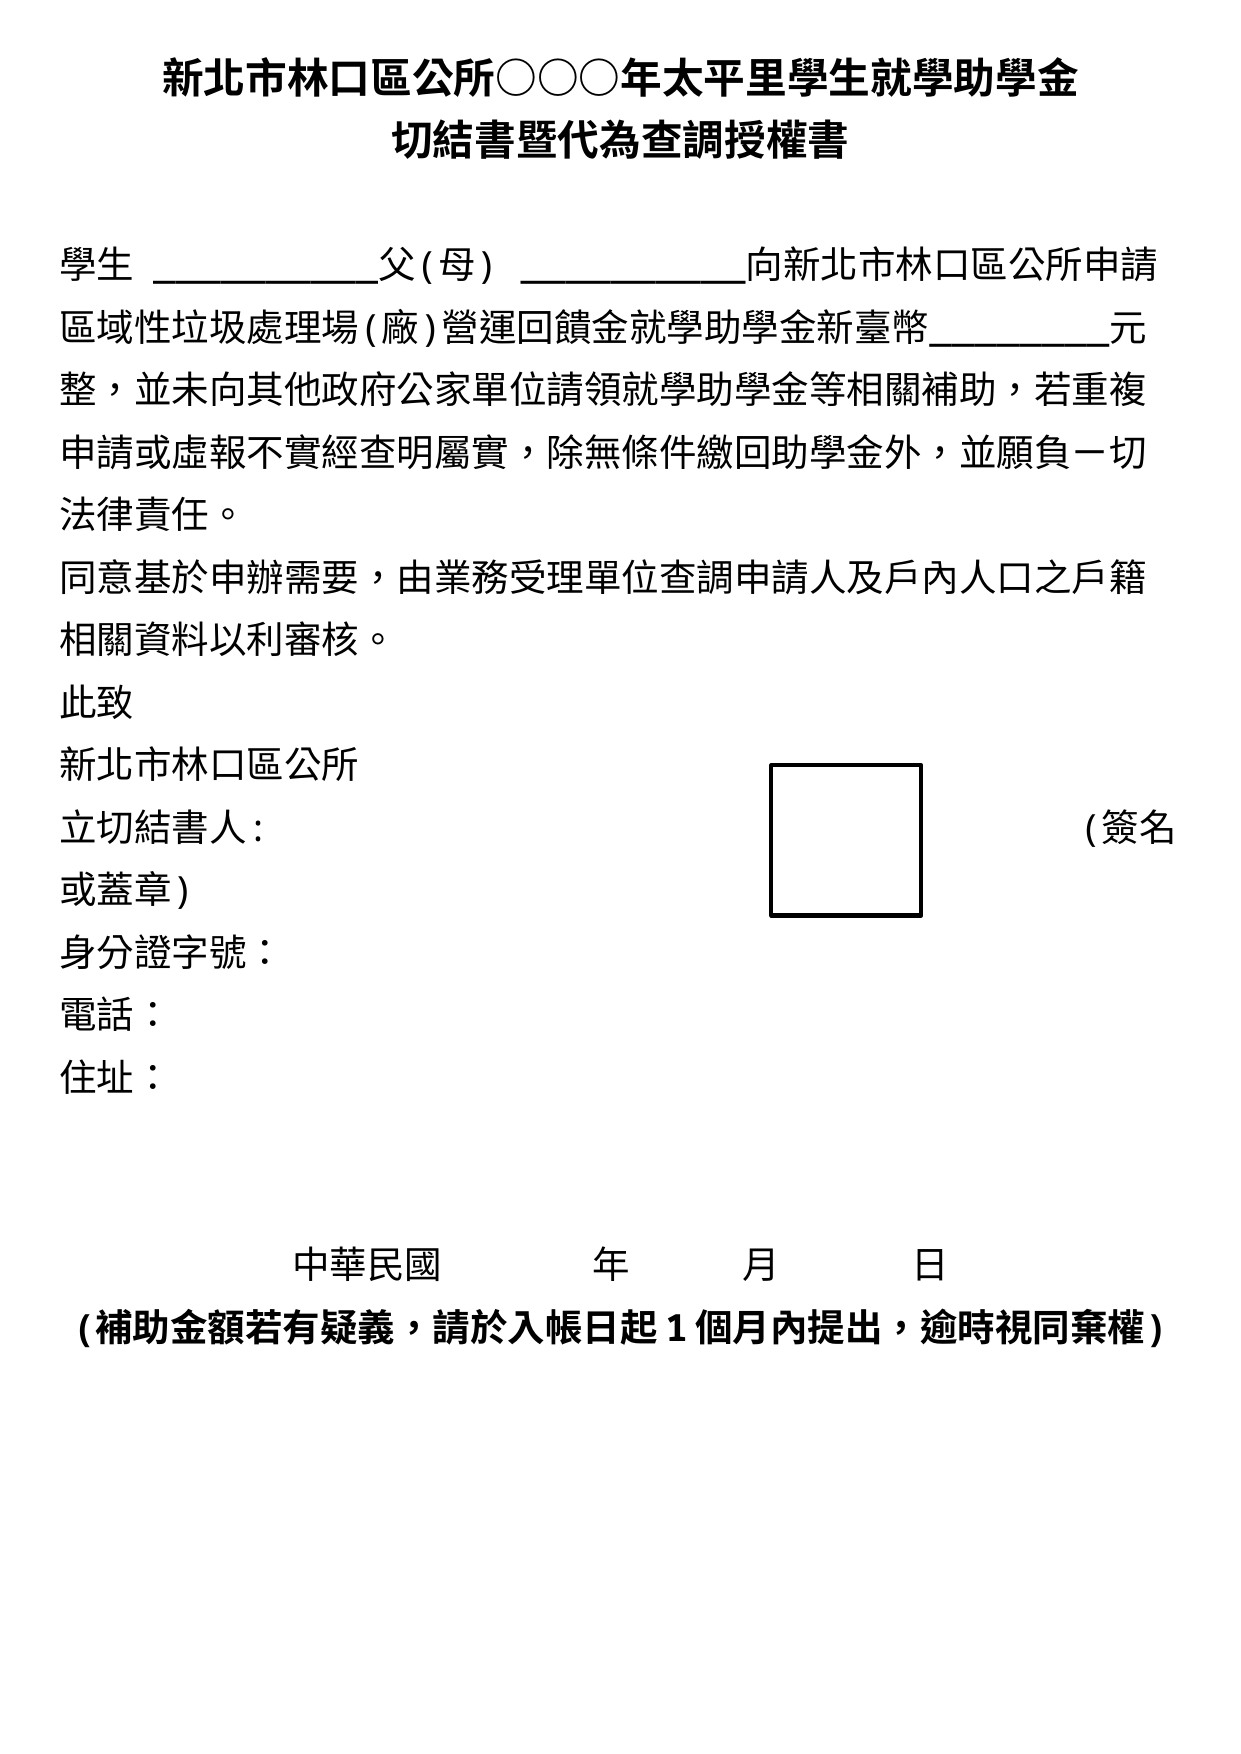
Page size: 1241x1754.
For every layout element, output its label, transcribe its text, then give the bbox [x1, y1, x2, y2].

text 新北市林口區公所○○○年太平里學生就學助學金 [59, 33, 1181, 96]
text 身分證字號： [59, 908, 1181, 971]
text 同意基於申辦需要，由業務受理單位查調申請人及戶內人口之戶籍相關資料以利審核。 [59, 533, 1181, 658]
text 此致 [59, 658, 1181, 721]
text 電話： [59, 971, 1181, 1033]
text 立切結書人: (簽名或蓋章) [773, 783, 919, 908]
text 中華民國 年 月 日 [59, 1221, 1181, 1283]
text 切結書暨代為查調授權書 [59, 96, 1181, 158]
text (補助金額若有疑義，請於入帳日起1個月內提出，逾時視同棄權) [59, 1283, 1181, 1346]
text 新北市林口區公所 [59, 721, 1181, 783]
text 立切結書人: (簽名或蓋章) [59, 783, 769, 908]
text 住址： [59, 1033, 1181, 1096]
text 立切結書人: (簽名或蓋章) [923, 783, 1181, 908]
text 學生 __________父(母) __________向新北市林口區公所申請區域性垃圾處理場(廠)營運回饋金就學助學金新臺幣________元整，並未向其他政府公家單位請領就學助學金等相關補助，若重複申請或虛報不實經查明屬實，除無條件繳回助學金外，並願負ㄧ切法律責任。 [59, 221, 1181, 533]
